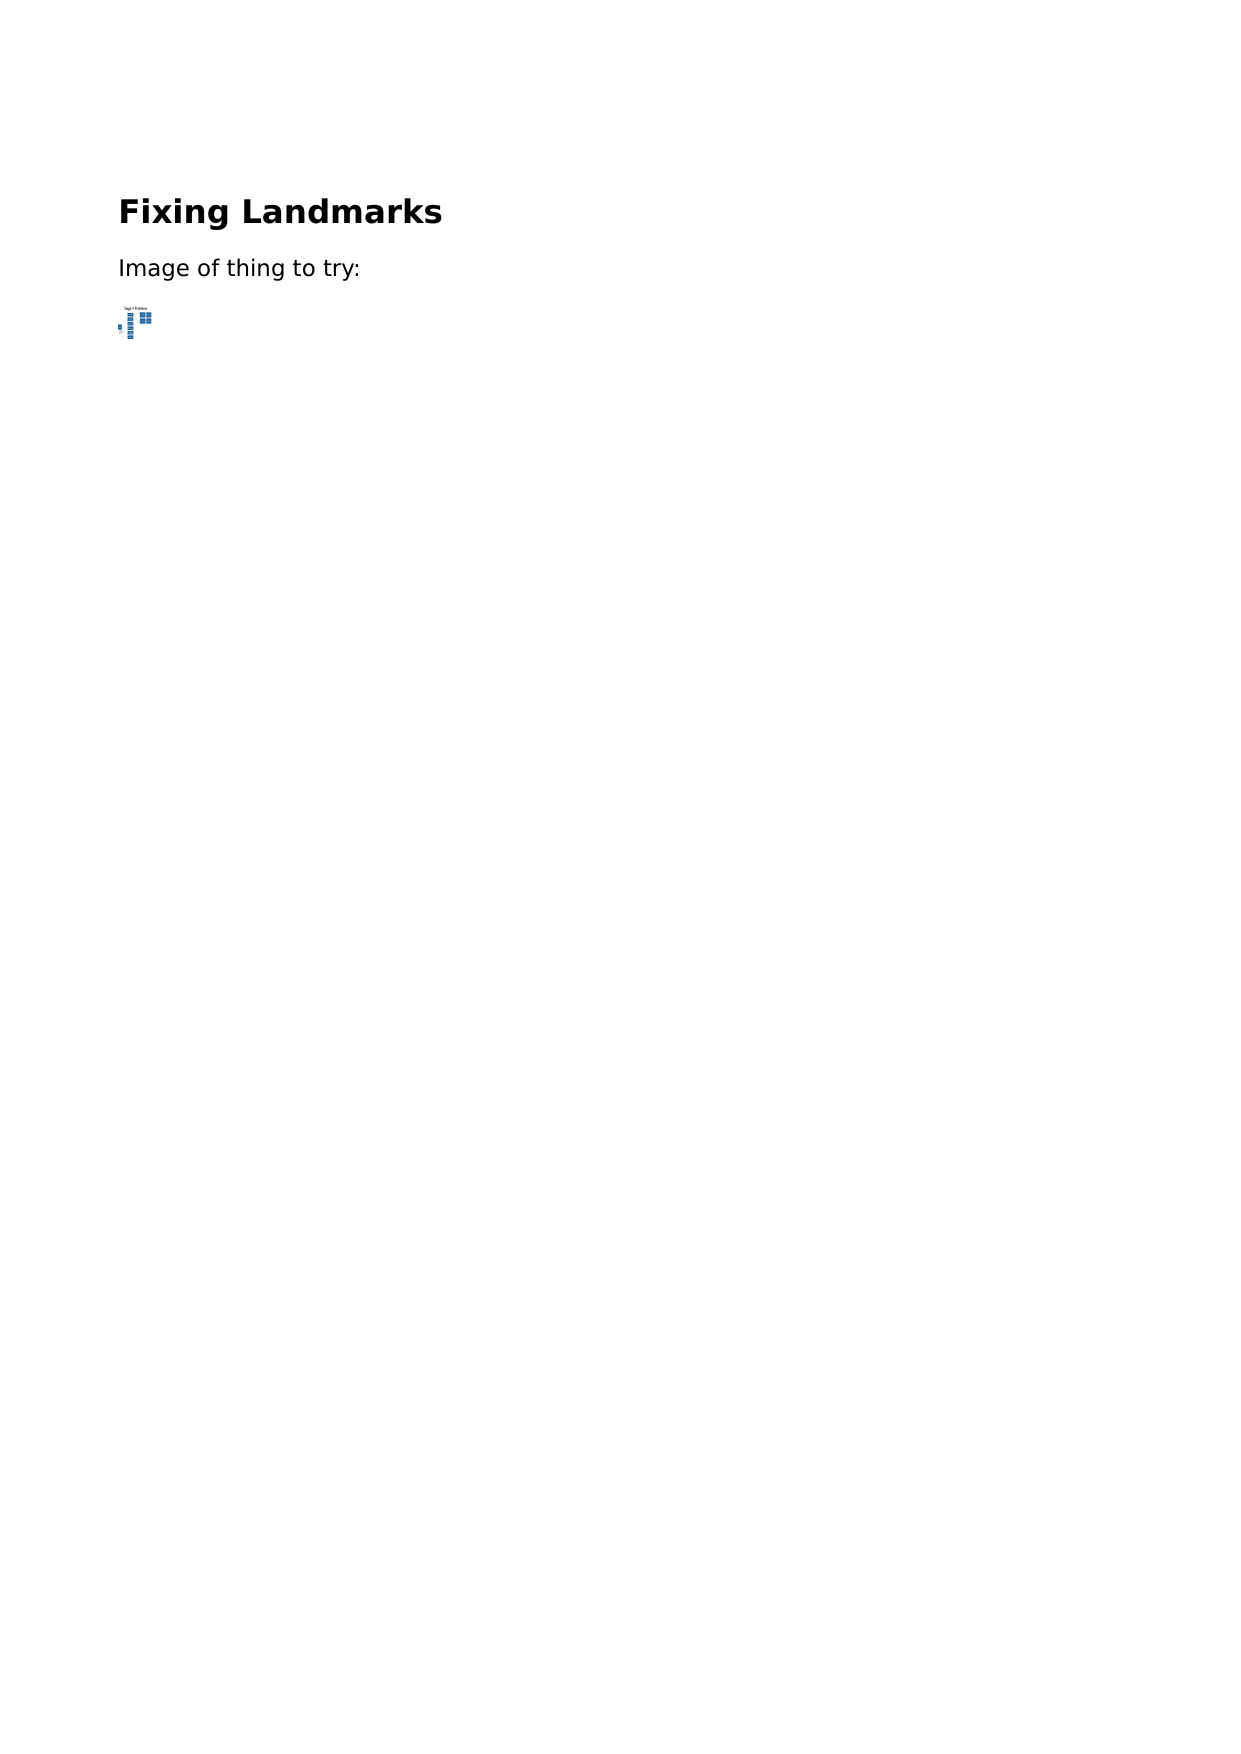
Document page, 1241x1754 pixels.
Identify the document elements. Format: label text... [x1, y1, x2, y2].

text Image of thing to try: [118, 255, 1122, 282]
picture [118, 305, 152, 339]
subtitle Fixing Landmarks [118, 193, 1122, 231]
